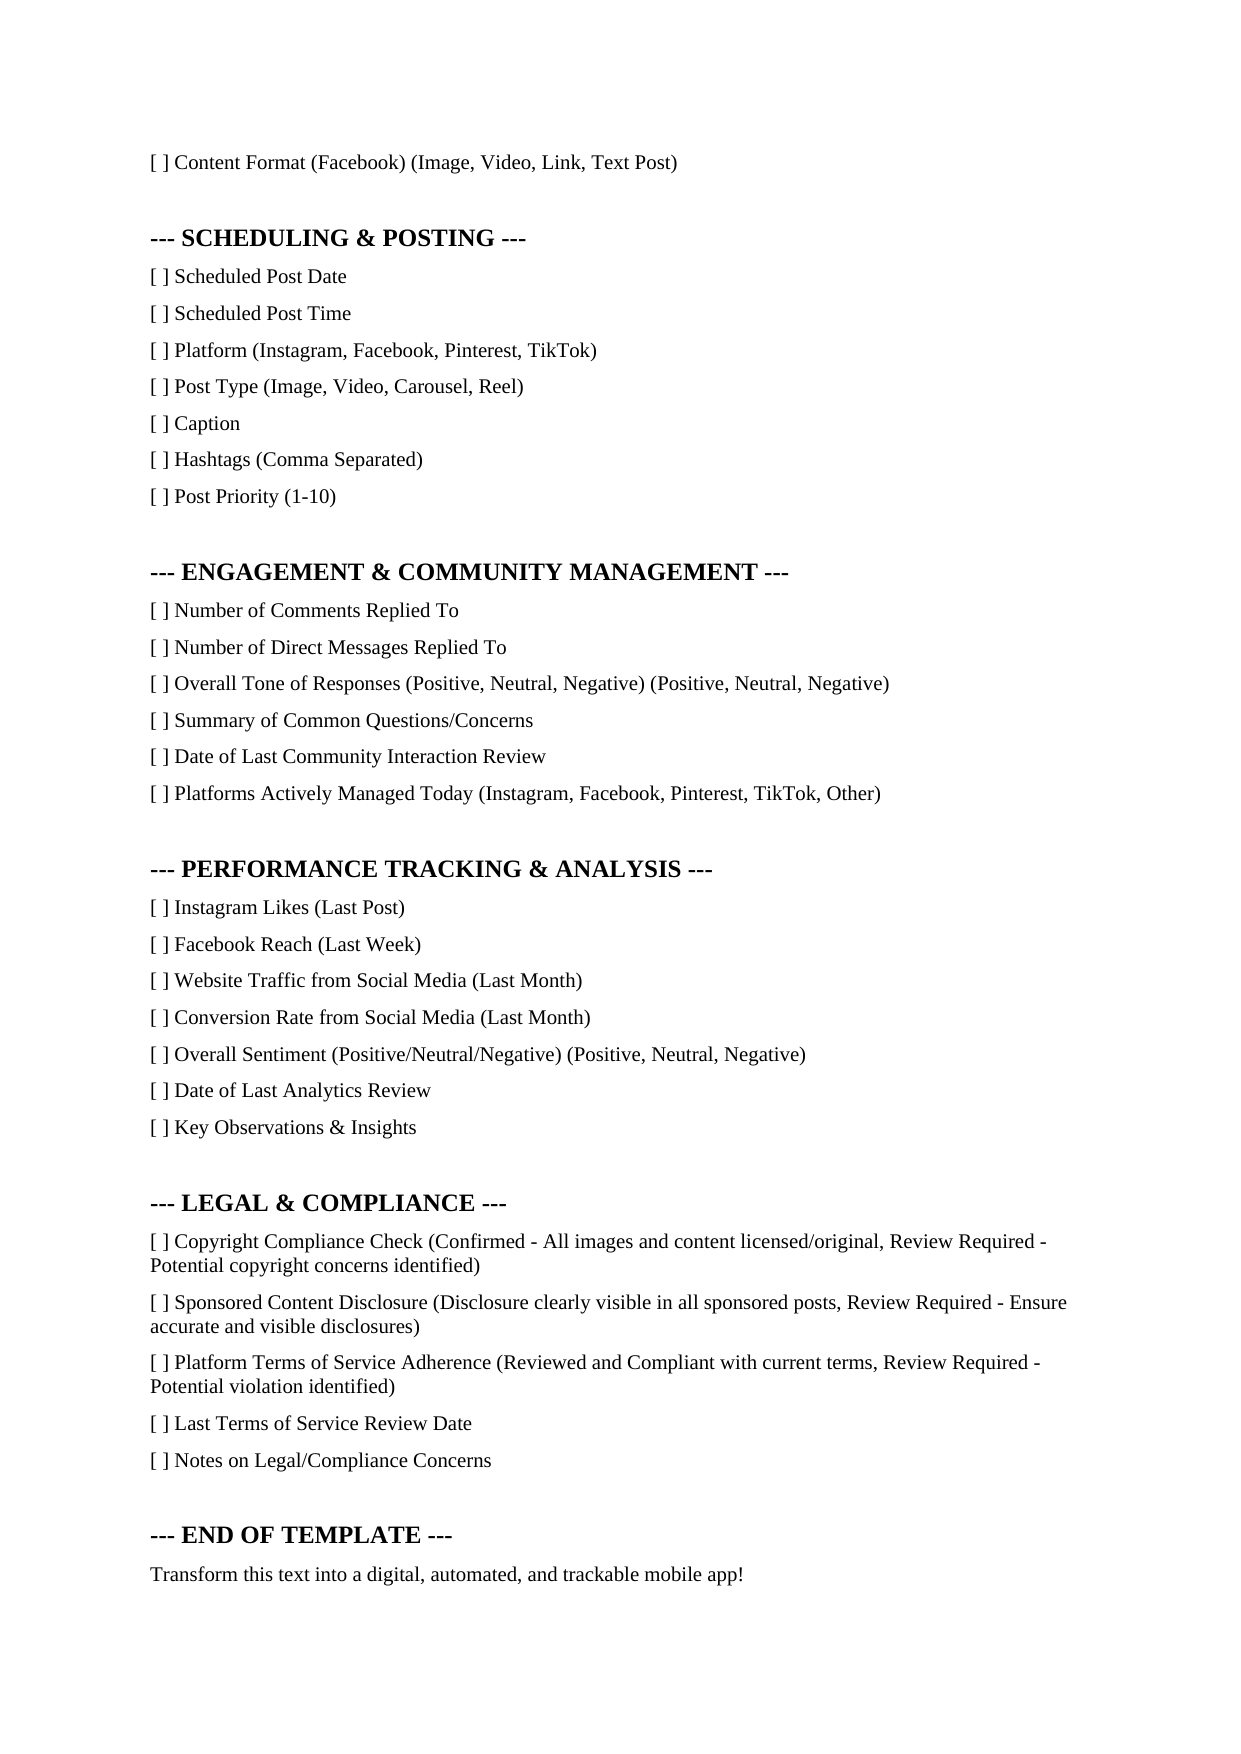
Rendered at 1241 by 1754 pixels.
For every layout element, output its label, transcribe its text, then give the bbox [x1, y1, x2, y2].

text [ ] Post Priority (1-10) [150, 484, 1090, 508]
text [ ] Content Format (Facebook) (Image, Video, Link, Text Post) [150, 150, 1090, 174]
text [ ] Facebook Reach (Last Week) [150, 932, 1090, 956]
text [ ] Overall Tone of Responses (Positive, Neutral, Negative) (Positive, Neutral, Negative) [150, 671, 1090, 695]
text [ ] Date of Last Community Interaction Review [150, 744, 1090, 768]
text [ ] Overall Sentiment (Positive/Neutral/Negative) (Positive, Neutral, Negative) [150, 1042, 1090, 1066]
text [ ] Last Terms of Service Review Date [150, 1411, 1090, 1435]
text [ ] Post Type (Image, Video, Carousel, Reel) [150, 374, 1090, 398]
text [ ] Notes on Legal/Compliance Concerns [150, 1447, 1090, 1472]
text Transform this text into a digital, automated, and trackable mobile app! [150, 1562, 1090, 1586]
text [ ] Scheduled Post Date [150, 264, 1090, 288]
text [ ] Caption [150, 411, 1090, 435]
text [ ] Platforms Actively Managed Today (Instagram, Facebook, Pinterest, TikTok, Other) [150, 781, 1090, 805]
text [ ] Number of Direct Messages Replied To [150, 635, 1090, 659]
text [ ] Website Traffic from Social Media (Last Month) [150, 968, 1090, 992]
text [ ] Number of Comments Replied To [150, 598, 1090, 622]
text --- END OF TEMPLATE --- [150, 1521, 1090, 1549]
text [ ] Scheduled Post Time [150, 301, 1090, 325]
text [ ] Hashtags (Comma Separated) [150, 447, 1090, 471]
text [ ] Instagram Likes (Last Post) [150, 895, 1090, 919]
text [ ] Conversion Rate from Social Media (Last Month) [150, 1005, 1090, 1029]
text --- LEGAL & COMPLIANCE --- [150, 1188, 1090, 1217]
text [ ] Sponsored Content Disclosure (Disclosure clearly visible in all sponsored posts, Review Required - Ensure accurate and visible disclosures) [150, 1290, 1090, 1338]
text [ ] Platform Terms of Service Adherence (Reviewed and Compliant with current terms, Review Required - Potential violation identified) [150, 1350, 1090, 1398]
text [ ] Platform (Instagram, Facebook, Pinterest, TikTok) [150, 337, 1090, 362]
text [ ] Summary of Common Questions/Concerns [150, 708, 1090, 732]
text --- PERFORMANCE TRACKING & ANALYSIS --- [150, 854, 1090, 883]
text [ ] Copyright Compliance Check (Confirmed - All images and content licensed/original, Review Required - Potential copyright concerns identified) [150, 1229, 1090, 1277]
text --- SCHEDULING & POSTING --- [150, 223, 1090, 252]
text --- ENGAGEMENT & COMMUNITY MANAGEMENT --- [150, 557, 1090, 586]
text [ ] Key Observations & Insights [150, 1115, 1090, 1139]
text [ ] Date of Last Analytics Review [150, 1078, 1090, 1102]
